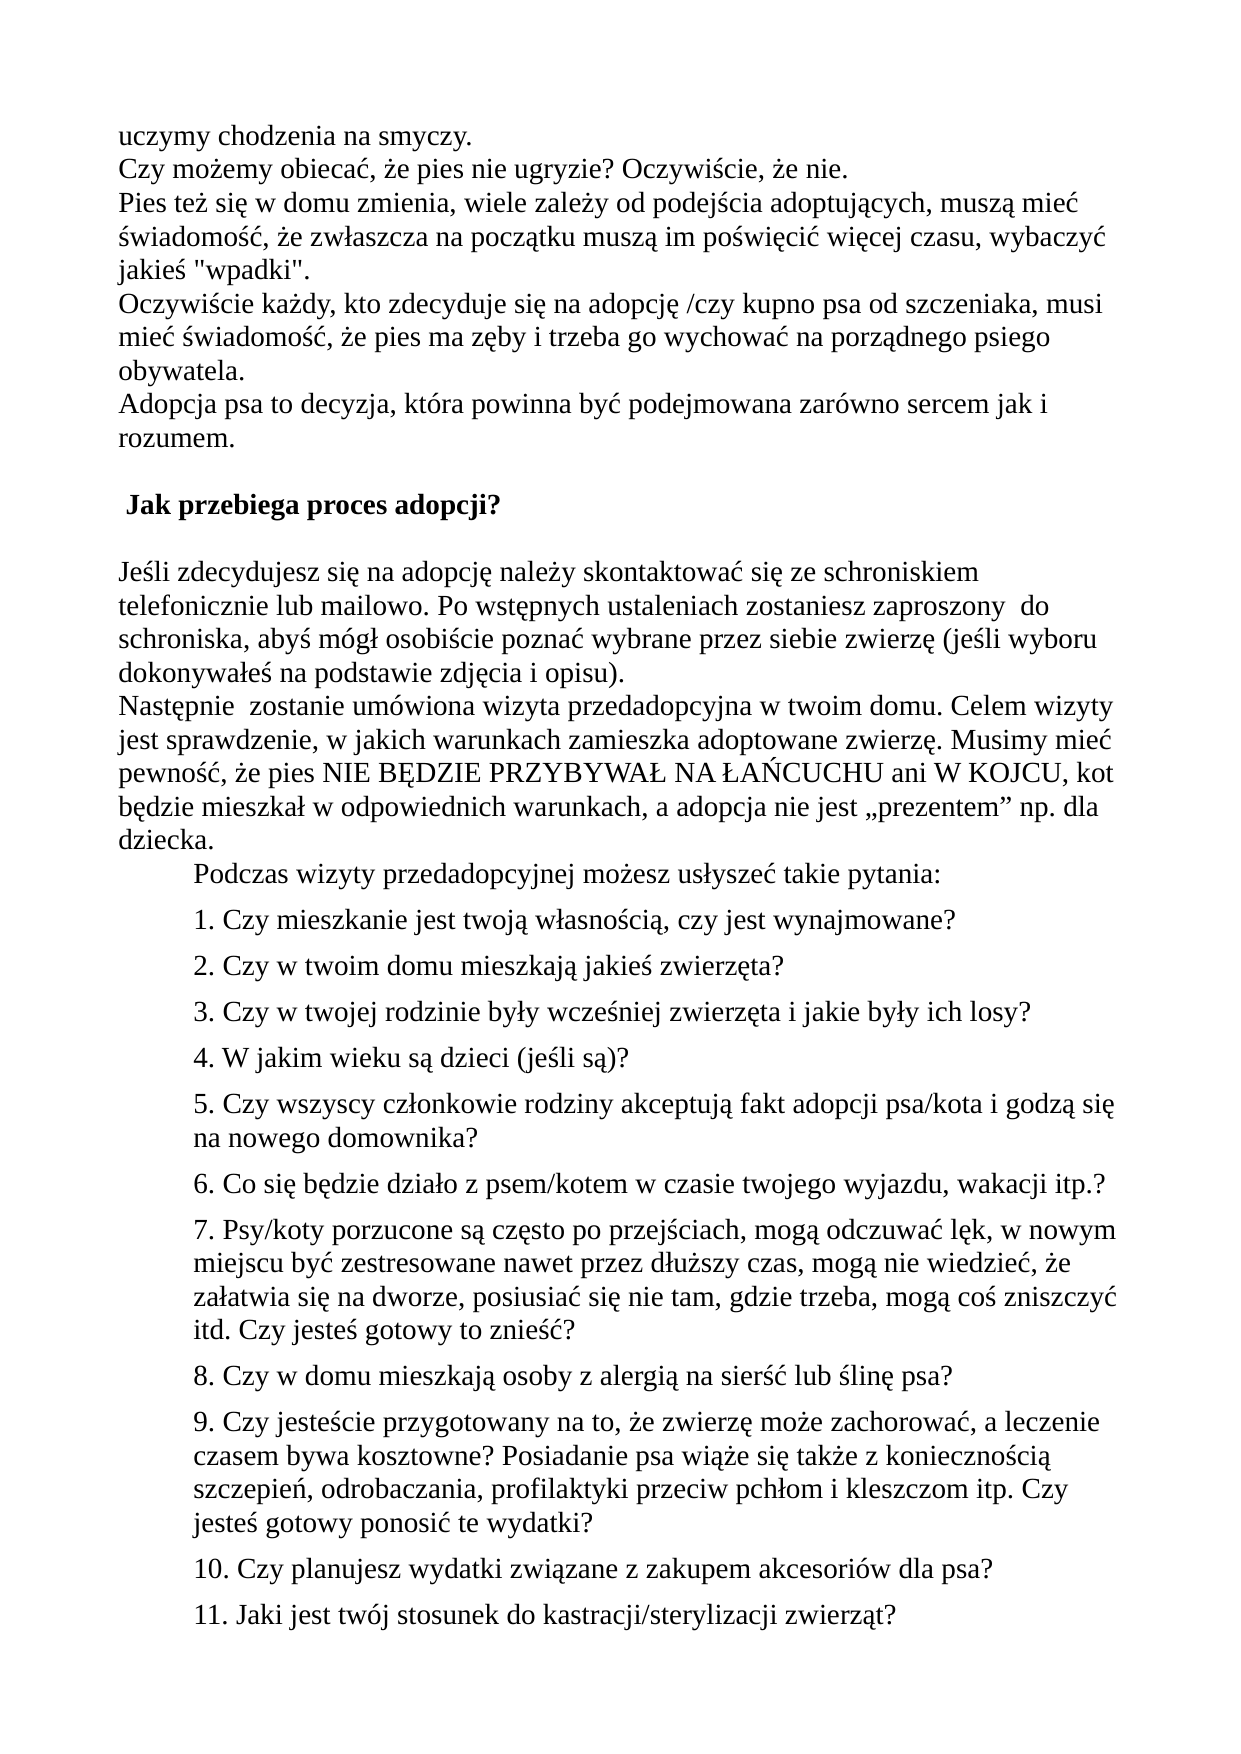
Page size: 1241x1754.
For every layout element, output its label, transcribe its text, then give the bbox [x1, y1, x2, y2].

text 3. Czy w twojej rodzinie były wcześniej zwierzęta i jakie były ich losy? [193, 994, 1122, 1028]
text 4. W jakim wieku są dzieci (jeśli są)? [193, 1040, 1122, 1074]
text 2. Czy w twoim domu mieszkają jakieś zwierzęta? [193, 948, 1122, 982]
text 6. Co się będzie działo z psem/kotem w czasie twojego wyjazdu, wakacji itp.? [193, 1166, 1122, 1199]
text 5. Czy wszyscy członkowie rodziny akceptują fakt adopcji psa/kota i godzą się na nowego domownika? [193, 1086, 1122, 1153]
text Podczas wizyty przedadopcyjnej możesz usłyszeć takie pytania: [193, 856, 1122, 889]
text 11. Jaki jest twój stosunek do kastracji/sterylizacji zwierząt? [193, 1597, 1122, 1631]
text uczymy chodzenia na smyczy. Czy możemy obiecać, że pies nie ugryzie? Oczywiście, że nie. Pies też się w domu zmienia, wiele zależy od podejścia adoptujących, muszą mieć świadomość, że zwłaszcza na początku muszą im poświęcić więcej czasu, wybaczyć jakieś "wpadki". Oczywiście każdy, kto zdecyduje się na adopcję /czy kupno psa od szczeniaka, musi mieć świadomość, że pies ma zęby i trzeba go wychować na porządnego psiego obywatela. Adopcja psa to decyzja, która powinna być podejmowana zarówno sercem jak i rozumem. [118, 118, 1122, 453]
text 1. Czy mieszkanie jest twoją własnością, czy jest wynajmowane? [193, 902, 1122, 936]
text Jak przebiega proces adopcji? Jeśli zdecydujesz się na adopcję należy skontaktować się ze schroniskiem telefonicznie lub mailowo. Po wstępnych ustaleniach zostaniesz zaproszony do schroniska, abyś mógł osobiście poznać wybrane przez siebie zwierzę (jeśli wyboru dokonywałeś na podstawie zdjęcia i opisu). Następnie zostanie umówiona wizyta przedadopcyjna w twoim domu. Celem wizyty jest sprawdzenie, w jakich warunkach zamieszka adoptowane zwierzę. Musimy mieć pewność, że pies NIE BĘDZIE PRZYBYWAŁ NA ŁAŃCUCHU ani W KOJCU, kot będzie mieszkał w odpowiednich warunkach, a adopcja nie jest „prezentem” np. dla dziecka. [118, 453, 1122, 856]
text 10. Czy planujesz wydatki związane z zakupem akcesoriów dla psa? [193, 1551, 1122, 1585]
text 8. Czy w domu mieszkają osoby z alergią na sierść lub ślinę psa? [193, 1358, 1122, 1392]
text 9. Czy jesteście przygotowany na to, że zwierzę może zachorować, a leczenie czasem bywa kosztowne? Posiadanie psa wiąże się także z koniecznością szczepień, odrobaczania, profilaktyki przeciw pchłom i kleszczom itp. Czy jesteś gotowy ponosić te wydatki? [193, 1404, 1122, 1539]
text 7. Psy/koty porzucone są często po przejściach, mogą odczuwać lęk, w nowym miejscu być zestresowane nawet przez dłuższy czas, mogą nie wiedzieć, że załatwia się na dworze, posiusiać się nie tam, gdzie trzeba, mogą coś zniszczyć itd. Czy jesteś gotowy to znieść? [193, 1212, 1122, 1346]
